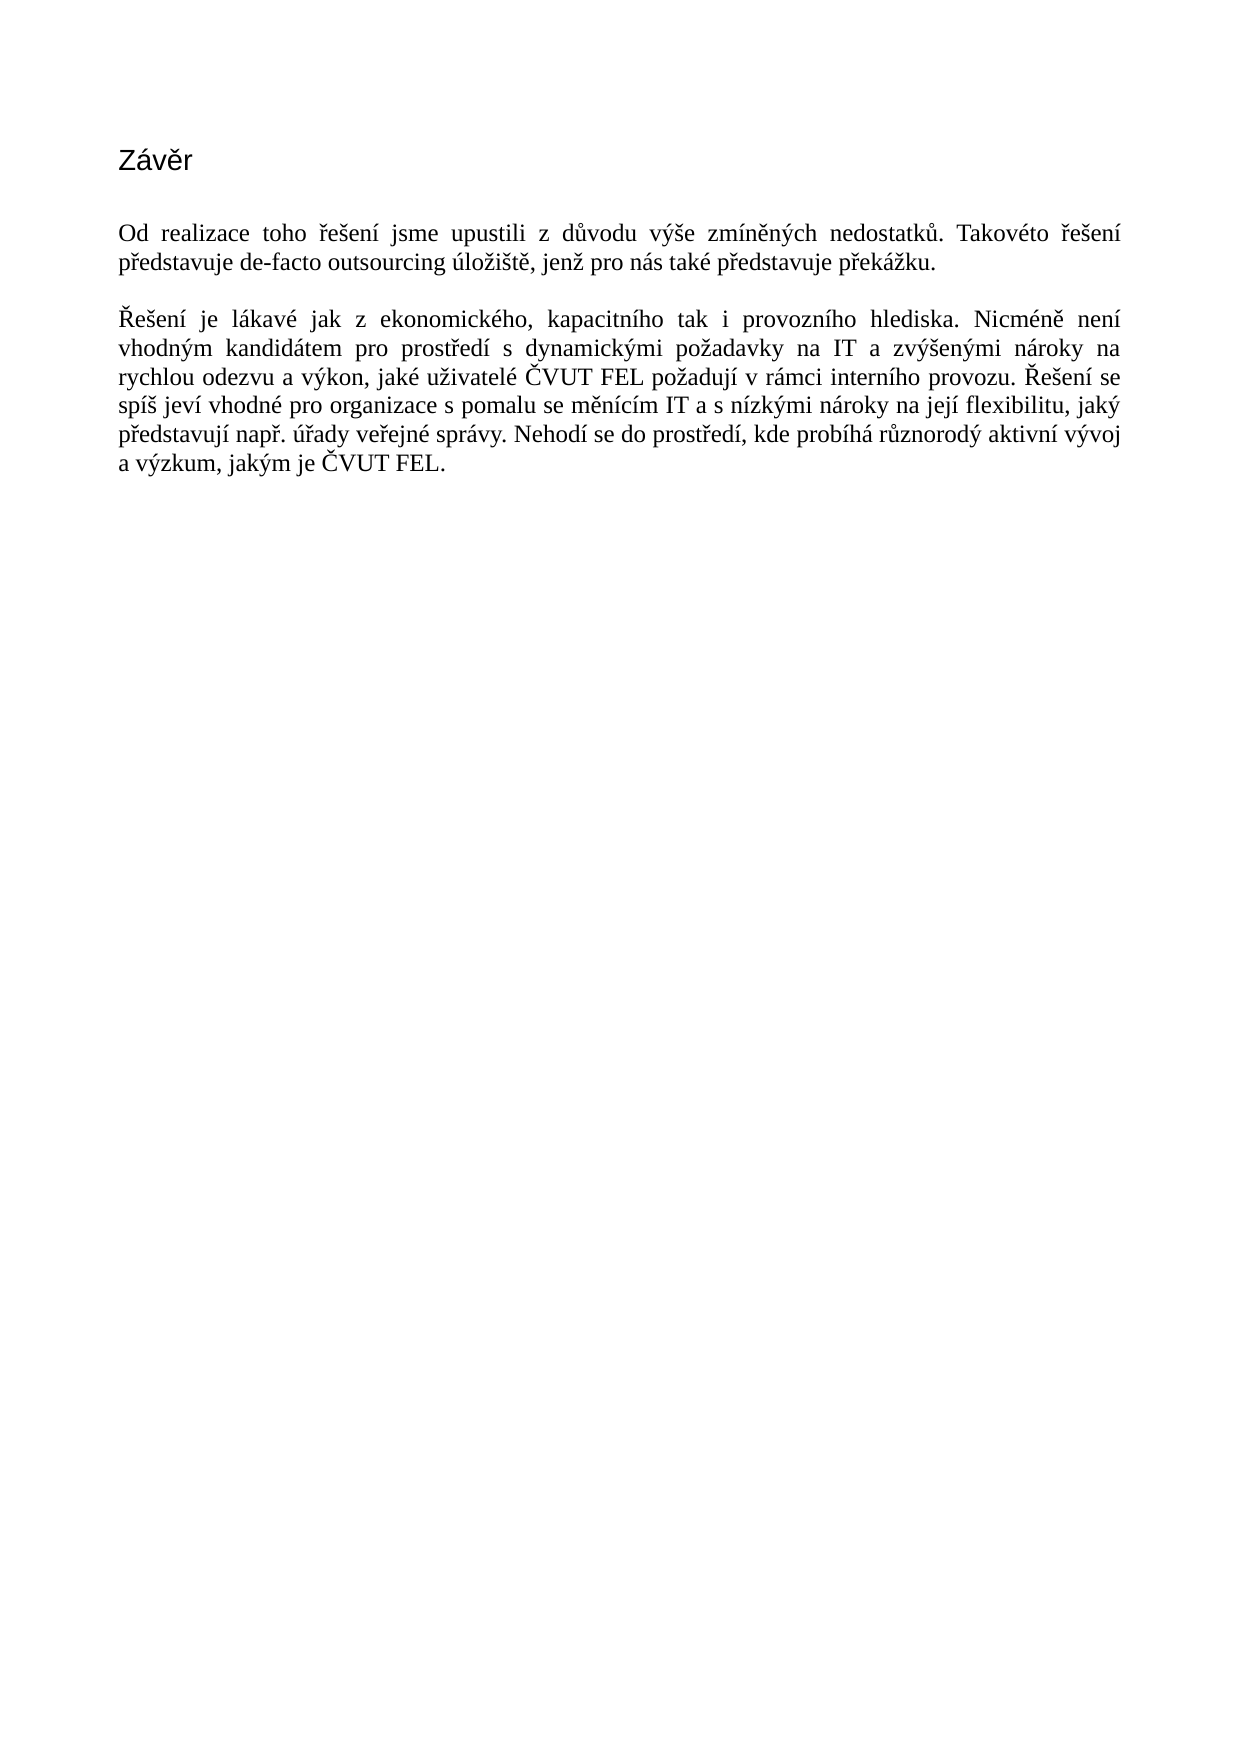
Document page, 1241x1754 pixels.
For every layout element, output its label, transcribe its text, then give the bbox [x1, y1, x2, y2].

text Řešení je lákavé jak z ekonomického, kapacitního tak i provozního hlediska. Nicméně není vhodným kandidátem pro prostředí s dynamickými požadavky na IT a zvýšenými nároky na rychlou odezvu a výkon, jaké uživatelé ČVUT FEL požadují v rámci interního provozu. Řešení se spíš jeví vhodné pro organizace s pomalu se měnícím IT a s nízkými nároky na její flexibilitu, jaký představují např. úřady veřejné správy. Nehodí se do prostředí, kde probíhá různorodý aktivní vývoj a výzkum, jakým je ČVUT FEL. [118, 304, 1122, 477]
text Od realizace toho řešení jsme upustili z důvodu výše zmíněných nedostatků. Takovéto řešení představuje de-facto outsourcing úložiště, jenž pro nás také představuje překážku. [118, 218, 1122, 275]
subtitle Závěr [118, 143, 1122, 177]
